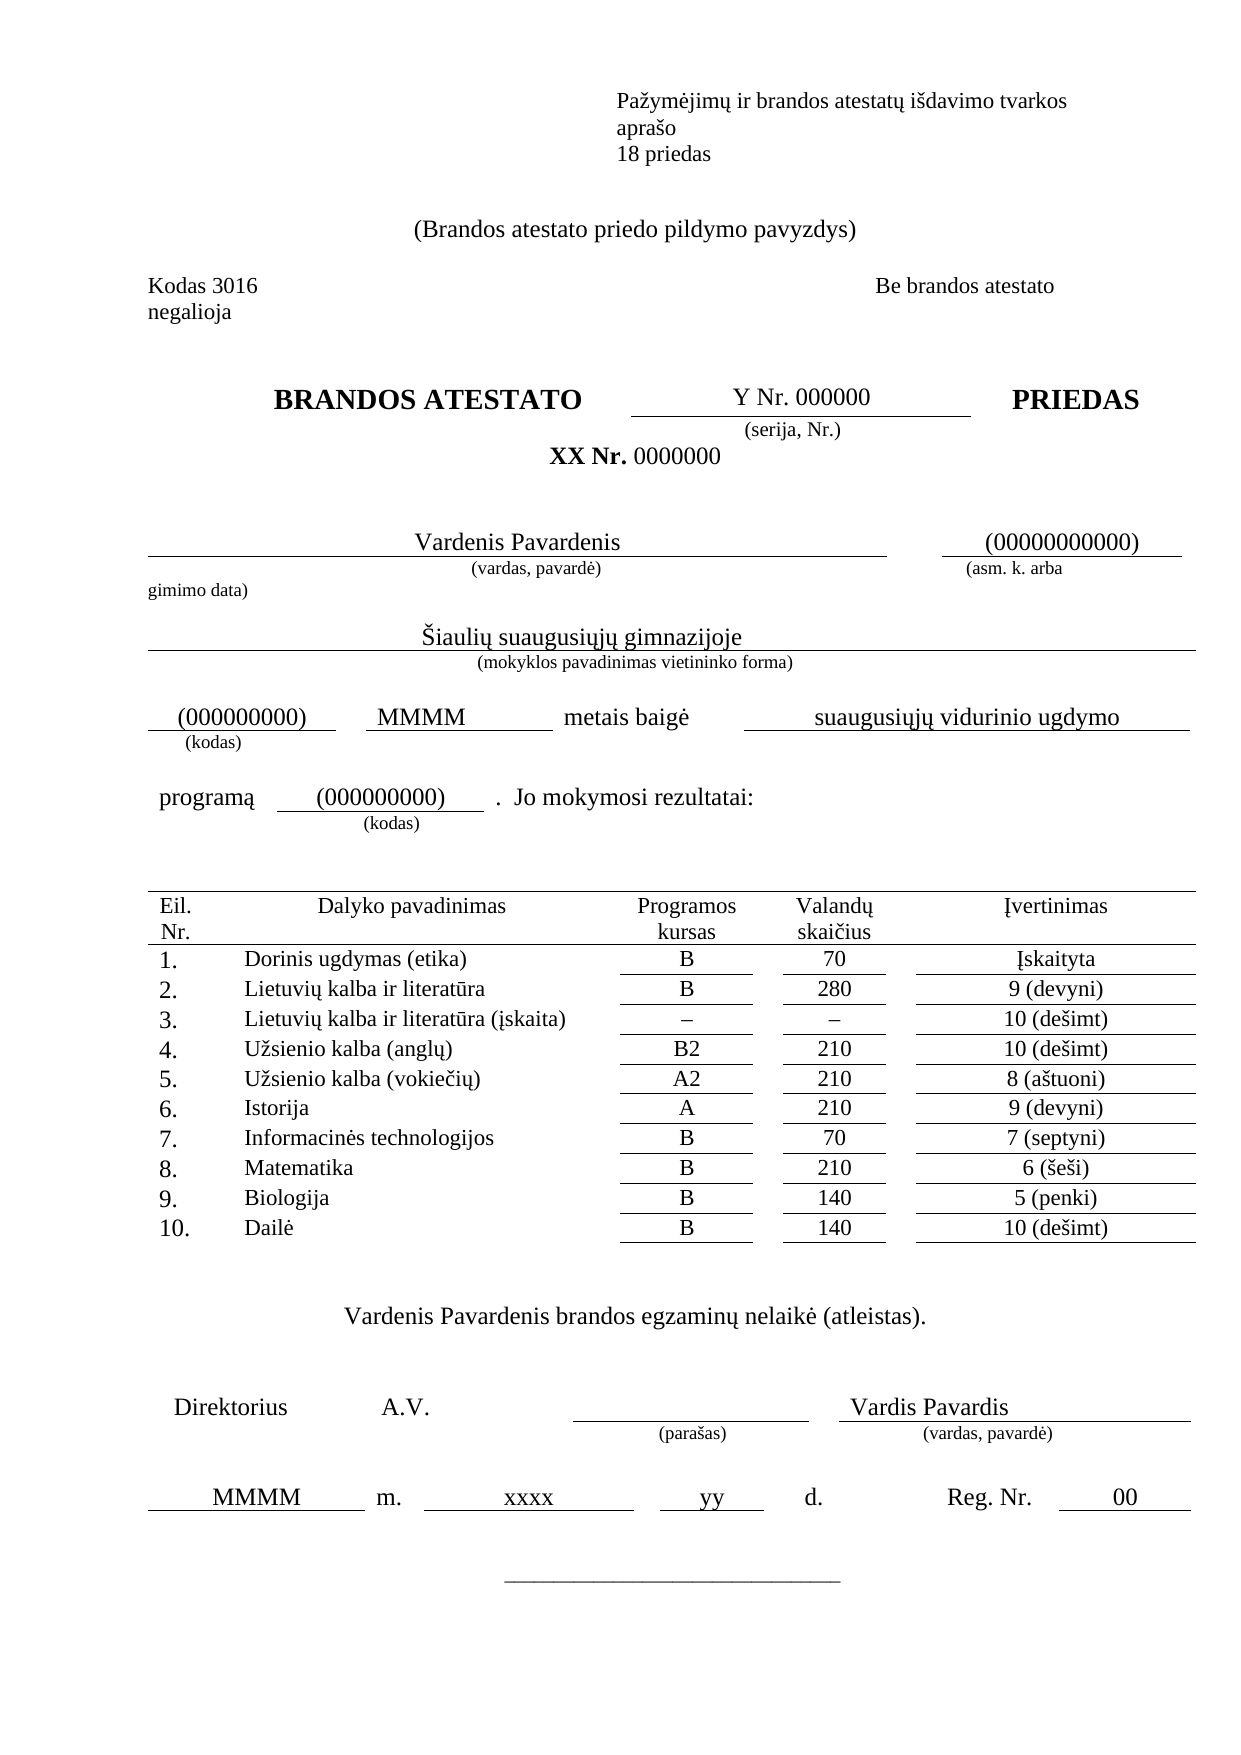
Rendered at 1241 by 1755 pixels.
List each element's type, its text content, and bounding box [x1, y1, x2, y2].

table_cell 6. [148, 1093, 203, 1123]
table_cell Lietuvių kalba ir literatūra (įskaita) [233, 1004, 591, 1034]
table_header Reg. Nr. [867, 1482, 1059, 1510]
table_header d. [793, 1482, 842, 1510]
table_cell 6 (šeši) [916, 1154, 1196, 1183]
table_header [886, 892, 916, 944]
table_cell [886, 945, 916, 974]
table_cell 7. [148, 1123, 203, 1153]
text Kodas 3016 Be brandos atestato negalioja [148, 272, 1122, 325]
text XX Nr. 0000000 [148, 441, 1122, 469]
text (mokyklos pavadinimas vietininko forma) [148, 651, 1122, 673]
table_cell – [783, 1005, 886, 1034]
table_header [634, 1482, 660, 1510]
table_cell [886, 1183, 916, 1212]
table_cell [753, 1183, 783, 1212]
table_header [336, 702, 366, 730]
table_cell B [620, 1154, 753, 1183]
table_cell [886, 1213, 916, 1242]
table_header [203, 892, 233, 944]
table_header [591, 892, 620, 944]
table_cell [591, 1153, 620, 1183]
text Pažymėjimų ir brandos atestatų išdavimo tvarkos aprašo [616, 87, 1122, 140]
table_cell [591, 1034, 620, 1063]
table_header PRIEDAS [1001, 382, 1163, 416]
table_cell B [620, 1214, 753, 1242]
text 18 priedas [616, 140, 1122, 166]
table_cell 210 [783, 1154, 886, 1183]
table_cell 3. [148, 1004, 203, 1034]
table_header [753, 892, 783, 944]
table_header [971, 382, 1001, 416]
table_cell [753, 945, 783, 974]
table_cell 280 [783, 975, 886, 1004]
table_header [715, 702, 744, 730]
table_header [809, 1392, 838, 1421]
table_cell [591, 1213, 620, 1242]
table_cell Užsienio kalba (anglų) [233, 1034, 591, 1063]
table_cell 140 [783, 1184, 886, 1212]
table_header [842, 1482, 867, 1510]
table_cell [203, 1093, 233, 1123]
table_cell 10 (dešimt) [916, 1214, 1196, 1242]
table_header Programos kursas [620, 892, 753, 944]
table_cell [753, 1153, 783, 1183]
table_cell 8 (aštuoni) [916, 1065, 1196, 1093]
table_header Dalyko pavadinimas [233, 892, 591, 944]
table_header [514, 1392, 573, 1421]
table_cell [591, 1004, 620, 1034]
table_header m. [365, 1482, 424, 1510]
table_cell Dailė [233, 1213, 591, 1242]
table_cell 7 (septyni) [916, 1124, 1196, 1153]
table_cell [753, 1004, 783, 1034]
table_cell [203, 945, 233, 974]
table_cell 10 (dešimt) [916, 1035, 1196, 1063]
table_cell [591, 1064, 620, 1093]
table_cell Matematika [233, 1153, 591, 1183]
table_cell 8. [148, 1153, 203, 1183]
table_cell [203, 1123, 233, 1153]
table_cell B [620, 945, 753, 974]
text (serija, Nr.) [148, 417, 1122, 441]
table_cell 10. [148, 1213, 203, 1242]
table_header xxxx [424, 1482, 633, 1510]
table_cell [591, 974, 620, 1004]
table_header suaugusiųjų vidurinio ugdymo [744, 702, 1190, 730]
table_cell [886, 974, 916, 1004]
table_cell [203, 1064, 233, 1093]
table_header . Jo mokymosi rezultatai: [484, 782, 1196, 811]
table_header Vardenis Pavardenis [148, 527, 887, 556]
table_cell 210 [783, 1035, 886, 1063]
table_cell 140 [783, 1214, 886, 1242]
table_cell 1. [148, 945, 203, 974]
table_header [602, 382, 631, 416]
table_header (000000000) [148, 702, 336, 730]
table_cell A [620, 1094, 753, 1123]
table_cell 2. [148, 974, 203, 1004]
table_cell 4. [148, 1034, 203, 1063]
text (kodas) [148, 812, 1122, 833]
table_header (00000000000) [942, 527, 1182, 556]
table_cell [886, 1004, 916, 1034]
table_cell 9 (devyni) [916, 975, 1196, 1004]
text Vardenis Pavardenis brandos egzaminų nelaikė (atleistas). [148, 1301, 1122, 1329]
table_cell Biologija [233, 1183, 591, 1212]
table_cell [886, 1153, 916, 1183]
table_cell [591, 1123, 620, 1153]
table_cell B [620, 1124, 753, 1153]
table_cell [753, 1093, 783, 1123]
table_header yy [660, 1482, 763, 1510]
table_header Direktorius A.V. [163, 1392, 513, 1421]
table_cell [203, 974, 233, 1004]
table_header [887, 527, 942, 556]
table_cell [203, 1213, 233, 1242]
table_cell [591, 945, 620, 974]
table_header Šiaulių suaugusiųjų gimnazijoje [148, 622, 1196, 650]
table_cell [886, 1093, 916, 1123]
table_cell 5 (penki) [916, 1184, 1196, 1212]
table_cell Informacinės technologijos [233, 1123, 591, 1153]
table_cell [753, 1123, 783, 1153]
table_header MMMM [148, 1482, 365, 1510]
table_cell [886, 1064, 916, 1093]
table_header programą [148, 782, 277, 811]
table_cell [591, 1093, 620, 1123]
table_cell 210 [783, 1094, 886, 1123]
table_cell B [620, 1184, 753, 1212]
text (vardas, pavardė) (asm. k. arba gimimo data) [148, 557, 1122, 600]
table_header Valandų skaičius [783, 892, 886, 944]
table_header [573, 1392, 809, 1421]
table_cell [753, 1213, 783, 1242]
text (parašas) (vardas, pavardė) [148, 1422, 1122, 1443]
table_cell Istorija [233, 1093, 591, 1123]
text __________________________________ [148, 1562, 1122, 1584]
table_cell 210 [783, 1065, 886, 1093]
table_cell B [620, 975, 753, 1004]
text (Brandos atestato priedo pildymo pavyzdys) [148, 214, 1122, 243]
table_cell [886, 1034, 916, 1063]
table_cell [203, 1004, 233, 1034]
table_header (000000000) [277, 782, 484, 811]
table_header 00 [1059, 1482, 1191, 1510]
table_header BRANDOS ATESTATO [263, 382, 602, 416]
table_cell [203, 1153, 233, 1183]
table_cell Užsienio kalba (vokiečių) [233, 1064, 591, 1093]
table_cell A2 [620, 1065, 753, 1093]
table_header MMMM [366, 702, 552, 730]
table_cell Įskaityta [916, 945, 1196, 974]
table_cell [886, 1123, 916, 1153]
table_header [764, 1482, 793, 1510]
table_header Įvertinimas [916, 892, 1196, 944]
table_cell [753, 1064, 783, 1093]
table_cell 9 (devyni) [916, 1094, 1196, 1123]
table_cell [203, 1183, 233, 1212]
table_cell 70 [783, 1124, 886, 1153]
table_header metais baigė [553, 702, 715, 730]
table_cell Lietuvių kalba ir literatūra [233, 974, 591, 1004]
table_cell [753, 1034, 783, 1063]
table_cell [753, 974, 783, 1004]
table_cell [203, 1034, 233, 1063]
table_cell – [620, 1005, 753, 1034]
table_cell 70 [783, 945, 886, 974]
table_header Eil. Nr. [148, 892, 203, 944]
table_cell B2 [620, 1035, 753, 1063]
text (kodas) [148, 731, 1122, 753]
table_cell [591, 1183, 620, 1212]
table_cell 9. [148, 1183, 203, 1212]
table_cell 10 (dešimt) [916, 1005, 1196, 1034]
table_header Y Nr. 000000 [631, 382, 971, 416]
table_header Vardis Pavardis [839, 1392, 1191, 1421]
table_cell 5. [148, 1064, 203, 1093]
table_cell Dorinis ugdymas (etika) [233, 945, 591, 974]
